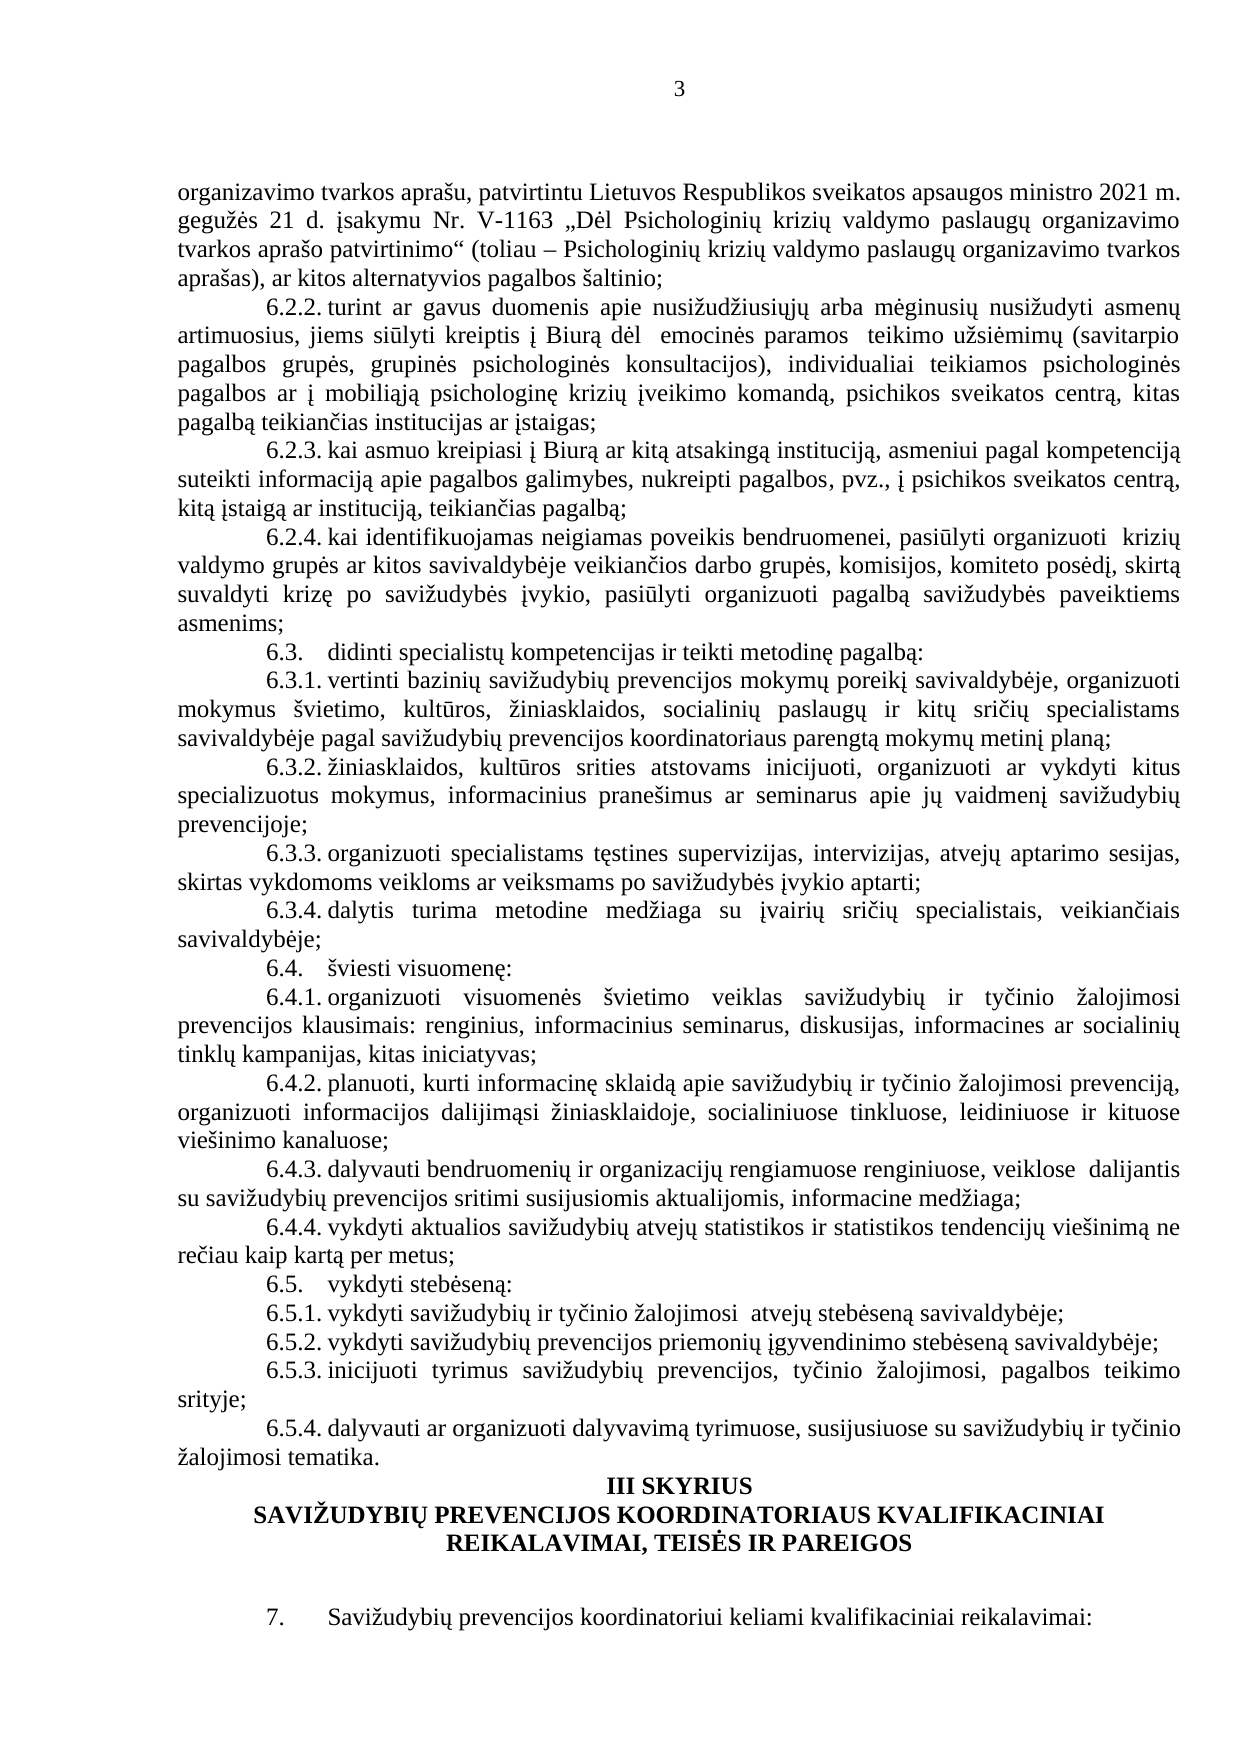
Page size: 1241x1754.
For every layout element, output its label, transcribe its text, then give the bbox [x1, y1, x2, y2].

text 6.4. šviesti visuomenę: [177, 953, 1181, 982]
text 6.2.3. kai asmuo kreipiasi į Biurą ar kitą atsakingą instituciją, asmeniui pagal kompetenciją suteikti informaciją apie pagalbos galimybes, nukreipti pagalbos, pvz., į psichikos sveikatos centrą, kitą įstaigą ar instituciją, teikiančias pagalbą; [177, 436, 1181, 522]
text 6.5.4. dalyvauti ar organizuoti dalyvavimą tyrimuose, susijusiuose su savižudybių ir tyčinio žalojimosi tematika. [177, 1413, 1181, 1471]
text 6.2.2. turint ar gavus duomenis apie nusižudžiusiųjų arba mėginusių nusižudyti asmenų artimuosius, jiems siūlyti kreiptis į Biurą dėl emocinės paramos teikimo užsiėmimų (savitarpio pagalbos grupės, grupinės psichologinės konsultacijos), individualiai teikiamos psichologinės pagalbos ar į mobiliąją psichologinę krizių įveikimo komandą, psichikos sveikatos centrą, kitas pagalbą teikiančias institucijas ar įstaigas; [177, 292, 1181, 436]
text 6.4.1. organizuoti visuomenės švietimo veiklas savižudybių ir tyčinio žalojimosi prevencijos klausimais: renginius, informacinius seminarus, diskusijas, informacines ar socialinių tinklų kampanijas, kitas iniciatyvas; [177, 982, 1181, 1068]
text III SKYRIUS [177, 1471, 1181, 1500]
text 6.5.2. vykdyti savižudybių prevencijos priemonių įgyvendinimo stebėseną savivaldybėje; [177, 1327, 1181, 1356]
text SAVIŽUDYBIŲ PREVENCIJOS KOORDINATORIAUS KVALIFIKACINIAI REIKALAVIMAI, TEISĖS IR PAREIGOS [177, 1500, 1181, 1557]
text 6.2.4. kai identifikuojamas neigiamas poveikis bendruomenei, pasiūlyti organizuoti krizių valdymo grupės ar kitos savivaldybėje veikiančios darbo grupės, komisijos, komiteto posėdį, skirtą suvaldyti krizę po savižudybės įvykio, pasiūlyti organizuoti pagalbą savižudybės paveiktiems asmenims; [177, 522, 1181, 637]
text 6.3.3. organizuoti specialistams tęstines supervizijas, intervizijas, atvejų aptarimo sesijas, skirtas vykdomoms veikloms ar veiksmams po savižudybės įvykio aptarti; [177, 838, 1181, 896]
text 6.5.3. inicijuoti tyrimus savižudybių prevencijos, tyčinio žalojimosi, pagalbos teikimo srityje; [177, 1356, 1181, 1413]
text 6.4.2. planuoti, kurti informacinę sklaidą apie savižudybių ir tyčinio žalojimosi prevenciją, organizuoti informacijos dalijimąsi žiniasklaidoje, socialiniuose tinkluose, leidiniuose ir kituose viešinimo kanaluose; [177, 1068, 1181, 1155]
text 7. Savižudybių prevencijos koordinatoriui keliami kvalifikaciniai reikalavimai: [177, 1603, 1181, 1631]
text 6.3.1. vertinti bazinių savižudybių prevencijos mokymų poreikį savivaldybėje, organizuoti mokymus švietimo, kultūros, žiniasklaidos, socialinių paslaugų ir kitų sričių specialistams savivaldybėje pagal savižudybių prevencijos koordinatoriaus parengtą mokymų metinį planą; [177, 666, 1181, 752]
text 6.3. didinti specialistų kompetencijas ir teikti metodinę pagalbą: [177, 637, 1181, 666]
text 6.5.1. vykdyti savižudybių ir tyčinio žalojimosi atvejų stebėseną savivaldybėje; [177, 1298, 1181, 1327]
text organizavimo tvarkos aprašu, patvirtintu Lietuvos Respublikos sveikatos apsaugos ministro 2021 m. gegužės 21 d. įsakymu Nr. V-1163 „Dėl Psichologinių krizių valdymo paslaugų organizavimo tvarkos aprašo patvirtinimo“ (toliau – Psichologinių krizių valdymo paslaugų organizavimo tvarkos aprašas), ar kitos alternatyvios pagalbos šaltinio; [177, 177, 1181, 292]
text 6.3.4. dalytis turima metodine medžiaga su įvairių sričių specialistais, veikiančiais savivaldybėje; [177, 896, 1181, 953]
text 6.4.3. dalyvauti bendruomenių ir organizacijų rengiamuose renginiuose, veiklose dalijantis su savižudybių prevencijos sritimi susijusiomis aktualijomis, informacine medžiaga; [177, 1155, 1181, 1212]
text 6.4.4. vykdyti aktualios savižudybių atvejų statistikos ir statistikos tendencijų viešinimą ne rečiau kaip kartą per metus; [177, 1212, 1181, 1270]
text 6.5. vykdyti stebėseną: [177, 1270, 1181, 1298]
text 6.3.2. žiniasklaidos, kultūros srities atstovams inicijuoti, organizuoti ar vykdyti kitus specializuotus mokymus, informacinius pranešimus ar seminarus apie jų vaidmenį savižudybių prevencijoje; [177, 752, 1181, 838]
